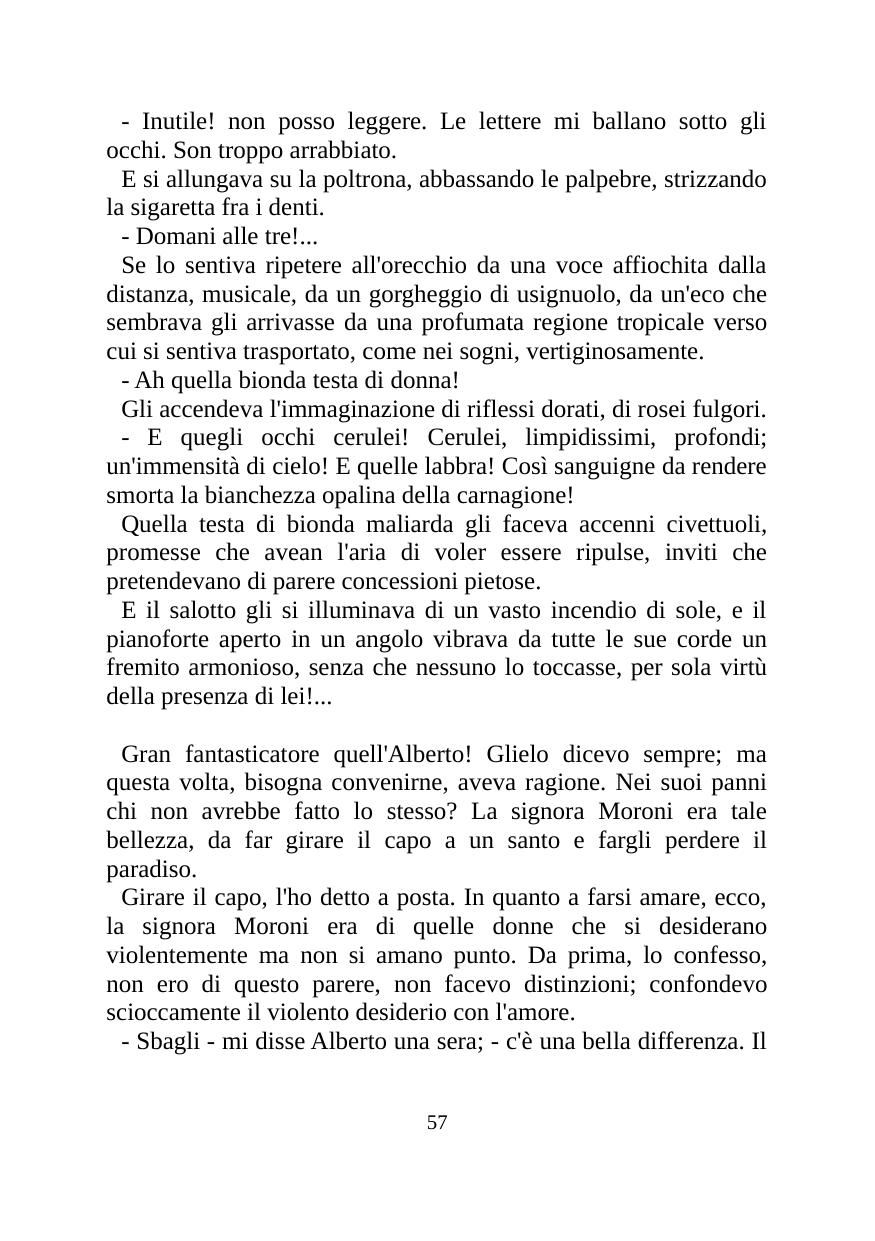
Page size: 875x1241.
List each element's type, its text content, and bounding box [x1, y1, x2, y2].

text - Domani alle tre!... [106, 221, 768, 250]
text - E quegli occhi cerulei! Cerulei, limpidissimi, profondi; un'immensità di cielo! E quelle labbra! Così sanguigne da rendere smorta la bianchezza opalina della carnagione! [106, 422, 768, 509]
text - Inutile! non posso leggere. Le lettere mi ballano sotto gli occhi. Son troppo arrabbiato. [106, 106, 768, 164]
text Gli accendeva l'immaginazione di riflessi dorati, di rosei fulgori. [106, 394, 768, 422]
text - Sbagli - mi disse Alberto una sera; - c'è una bella differenza. Il [106, 1026, 768, 1055]
text Se lo sentiva ripetere all'orecchio da una voce affiochita dalla distanza, musicale, da un gorgheggio di usignuolo, da un'eco che sembrava gli arrivasse da una profumata regione tropicale verso cui si sentiva trasportato, come nei sogni, vertiginosamente. [106, 250, 768, 365]
text Quella testa di bionda maliarda gli faceva accenni civettuoli, promesse che avean l'aria di voler essere ripulse, inviti che pretendevano di parere concessioni pietose. [106, 509, 768, 595]
text Gran fantasticatore quell'Alberto! Glielo dicevo sempre; ma questa volta, bisogna convenirne, aveva ragione. Nei suoi panni chi non avrebbe fatto lo stesso? La signora Moroni era tale bellezza, da far girare il capo a un santo e fargli perdere il paradiso. [106, 739, 768, 882]
text - Ah quella bionda testa di donna! [106, 365, 768, 394]
text E si allungava su la poltrona, abbassando le palpebre, strizzando la sigaretta fra i denti. [106, 164, 768, 221]
text E il salotto gli si illuminava di un vasto incendio di sole, e il pianoforte aperto in un angolo vibrava da tutte le sue corde un fremito armonioso, senza che nessuno lo toccasse, per sola virtù della presenza di lei!... [106, 595, 768, 710]
text Girare il capo, l'ho detto a posta. In quanto a farsi amare, ecco, la signora Moroni era di quelle donne che si desiderano violentemente ma non si amano punto. Da prima, lo confesso, non ero di questo parere, non facevo distinzioni; confondevo scioccamente il violento desiderio con l'amore. [106, 882, 768, 1026]
